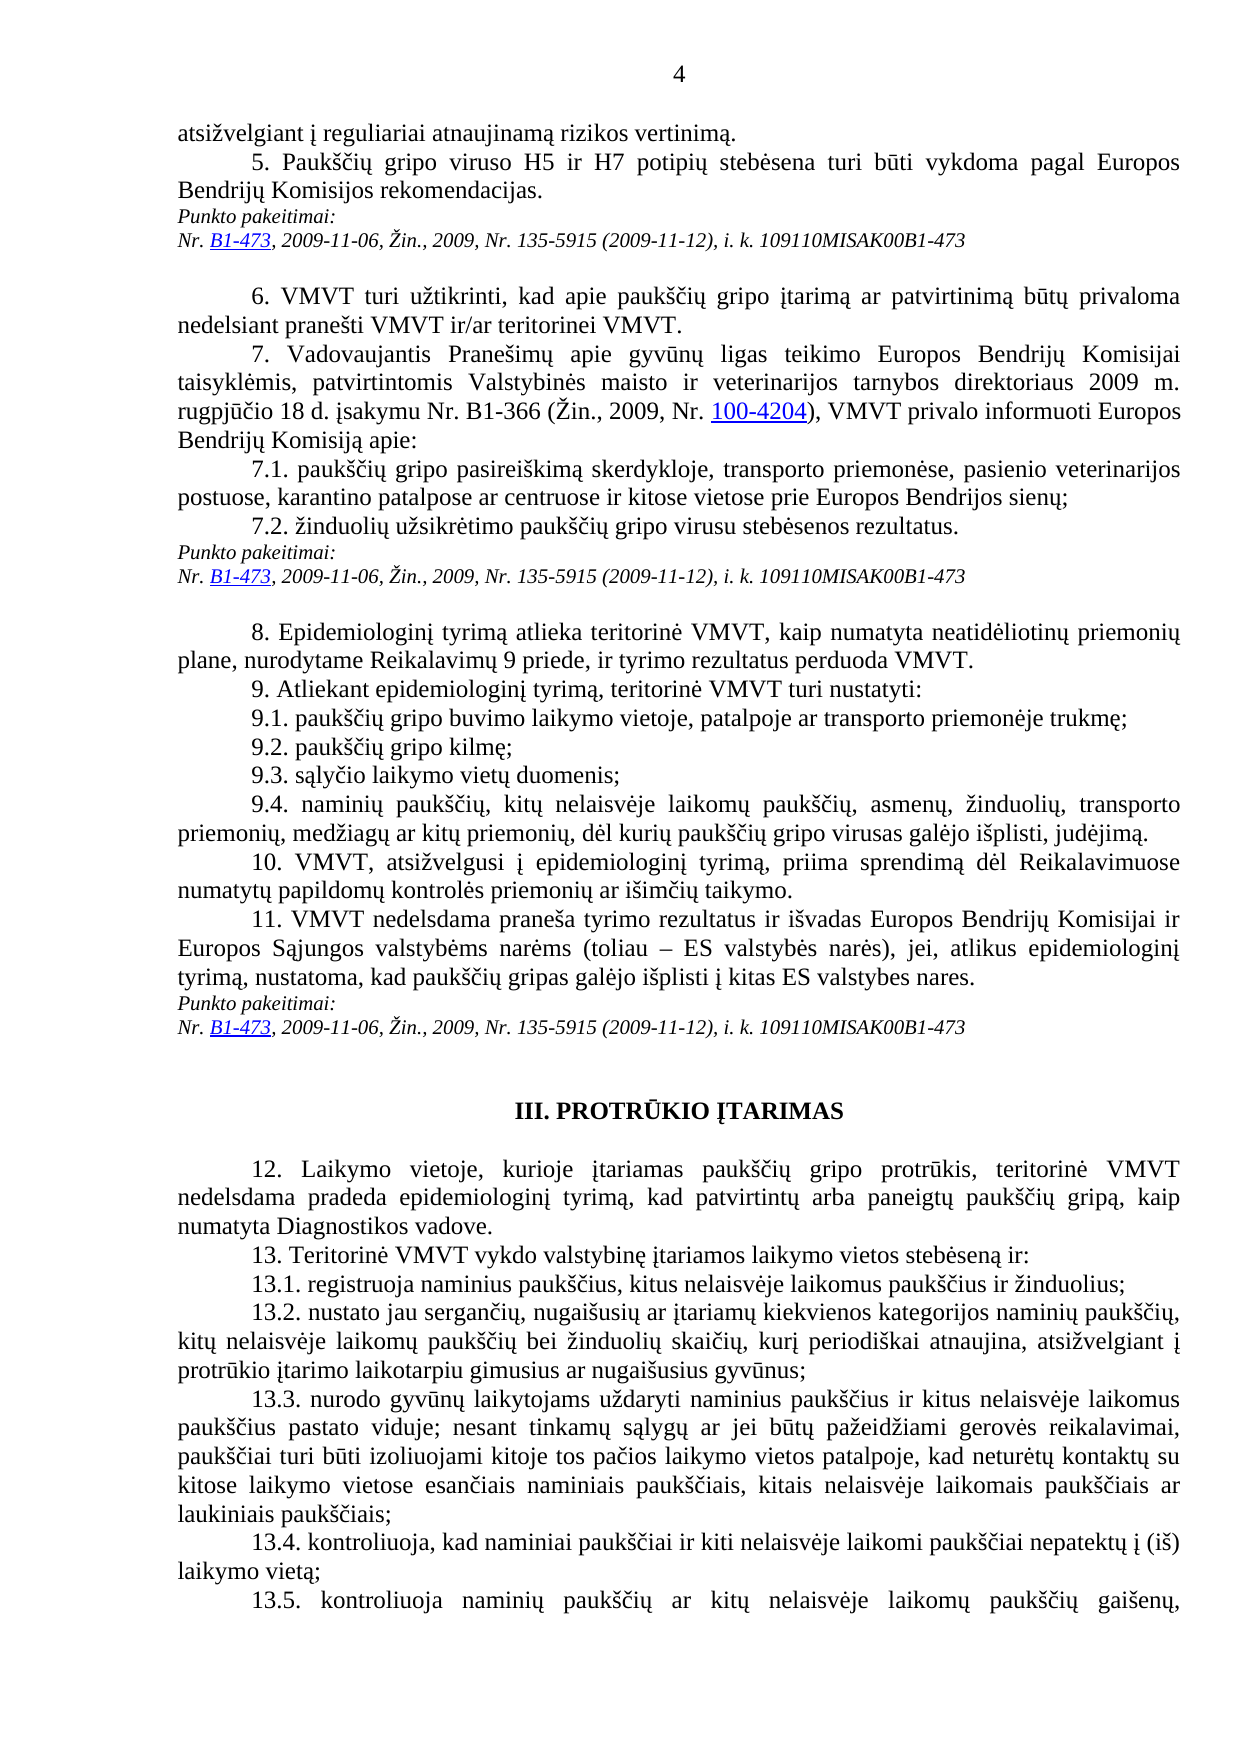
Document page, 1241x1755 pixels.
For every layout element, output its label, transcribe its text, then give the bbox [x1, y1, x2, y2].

text 9.1. paukščių gripo buvimo laikymo vietoje, patalpoje ar transporto priemonėje trukmę; [177, 703, 1181, 732]
text atsižvelgiant į reguliariai atnaujinamą rizikos vertinimą. [177, 118, 1181, 147]
text 6. VMVT turi užtikrinti, kad apie paukščių gripo įtarimą ar patvirtinimą būtų privaloma nedelsiant pranešti VMVT ir/ar teritorinei VMVT. [177, 281, 1181, 339]
text 7.2. žinduolių užsikrėtimo paukščių gripo virusu stebėsenos rezultatus. [177, 511, 1181, 540]
text 13.5. kontroliuoja naminių paukščių ar kitų nelaisvėje laikomų paukščių gaišenų, [177, 1585, 1181, 1614]
text Punkto pakeitimai: [177, 204, 1181, 228]
text Nr. B1-473, 2009-11-06, Žin., 2009, Nr. 135-5915 (2009-11-12), i. k. 109110MISAK00B1-473 [177, 564, 1181, 588]
text Punkto pakeitimai: [177, 540, 1181, 564]
text 9. Atliekant epidemiologinį tyrimą, teritorinė VMVT turi nustatyti: [177, 674, 1181, 703]
text 13.4. kontroliuoja, kad naminiai paukščiai ir kiti nelaisvėje laikomi paukščiai nepatektų į (iš) laikymo vietą; [177, 1527, 1181, 1585]
text 10. VMVT, atsižvelgusi į epidemiologinį tyrimą, priima sprendimą dėl Reikalavimuose numatytų papildomų kontrolės priemonių ar išimčių taikymo. [177, 847, 1181, 904]
text 8. Epidemiologinį tyrimą atlieka teritorinė VMVT, kaip numatyta neatidėliotinų priemonių plane, nurodytame Reikalavimų 9 priede, ir tyrimo rezultatus perduoda VMVT. [177, 617, 1181, 674]
text III. PROTRŪKIO ĮTARIMAS [177, 1096, 1181, 1125]
text 12. Laikymo vietoje, kurioje įtariamas paukščių gripo protrūkis, teritorinė VMVT nedelsdama pradeda epidemiologinį tyrimą, kad patvirtintų arba paneigtų paukščių gripą, kaip numatyta Diagnostikos vadove. [177, 1154, 1181, 1240]
text 11. VMVT nedelsdama praneša tyrimo rezultatus ir išvadas Europos Bendrijų Komisijai ir Europos Sąjungos valstybėms narėms (toliau – ES valstybės narės), jei, atlikus epidemiologinį tyrimą, nustatoma, kad paukščių gripas galėjo išplisti į kitas ES valstybes nares. [177, 904, 1181, 991]
text 5. Paukščių gripo viruso H5 ir H7 potipių stebėsena turi būti vykdoma pagal Europos Bendrijų Komisijos rekomendacijas. [177, 147, 1181, 204]
text 7. Vadovaujantis Pranešimų apie gyvūnų ligas teikimo Europos Bendrijų Komisijai taisyklėmis, patvirtintomis Valstybinės maisto ir veterinarijos tarnybos direktoriaus 2009 m. rugpjūčio 18 d. įsakymu Nr. B1-366 (Žin., 2009, Nr. 100-4204), VMVT privalo informuoti Europos Bendrijų Komisiją apie: [177, 339, 1181, 454]
text 9.3. sąlyčio laikymo vietų duomenis; [177, 761, 1181, 789]
text Nr. B1-473, 2009-11-06, Žin., 2009, Nr. 135-5915 (2009-11-12), i. k. 109110MISAK00B1-473 [177, 1015, 1181, 1039]
text 9.4. naminių paukščių, kitų nelaisvėje laikomų paukščių, asmenų, žinduolių, transporto priemonių, medžiagų ar kitų priemonių, dėl kurių paukščių gripo virusas galėjo išplisti, judėjimą. [177, 789, 1181, 847]
text 13.1. registruoja naminius paukščius, kitus nelaisvėje laikomus paukščius ir žinduolius; [177, 1269, 1181, 1297]
text 13. Teritorinė VMVT vykdo valstybinę įtariamos laikymo vietos stebėseną ir: [177, 1240, 1181, 1269]
text Nr. B1-473, 2009-11-06, Žin., 2009, Nr. 135-5915 (2009-11-12), i. k. 109110MISAK00B1-473 [177, 228, 1181, 252]
text 9.2. paukščių gripo kilmę; [177, 732, 1181, 761]
text Punkto pakeitimai: [177, 991, 1181, 1015]
text 13.2. nustato jau sergančių, nugaišusių ar įtariamų kiekvienos kategorijos naminių paukščių, kitų nelaisvėje laikomų paukščių bei žinduolių skaičių, kurį periodiškai atnaujina, atsižvelgiant į protrūkio įtarimo laikotarpiu gimusius ar nugaišusius gyvūnus; [177, 1297, 1181, 1384]
text 7.1. paukščių gripo pasireiškimą skerdykloje, transporto priemonėse, pasienio veterinarijos postuose, karantino patalpose ar centruose ir kitose vietose prie Europos Bendrijos sienų; [177, 454, 1181, 511]
text 13.3. nurodo gyvūnų laikytojams uždaryti naminius paukščius ir kitus nelaisvėje laikomus paukščius pastato viduje; nesant tinkamų sąlygų ar jei būtų pažeidžiami gerovės reikalavimai, paukščiai turi būti izoliuojami kitoje tos pačios laikymo vietos patalpoje, kad neturėtų kontaktų su kitose laikymo vietose esančiais naminiais paukščiais, kitais nelaisvėje laikomais paukščiais ar laukiniais paukščiais; [177, 1384, 1181, 1527]
